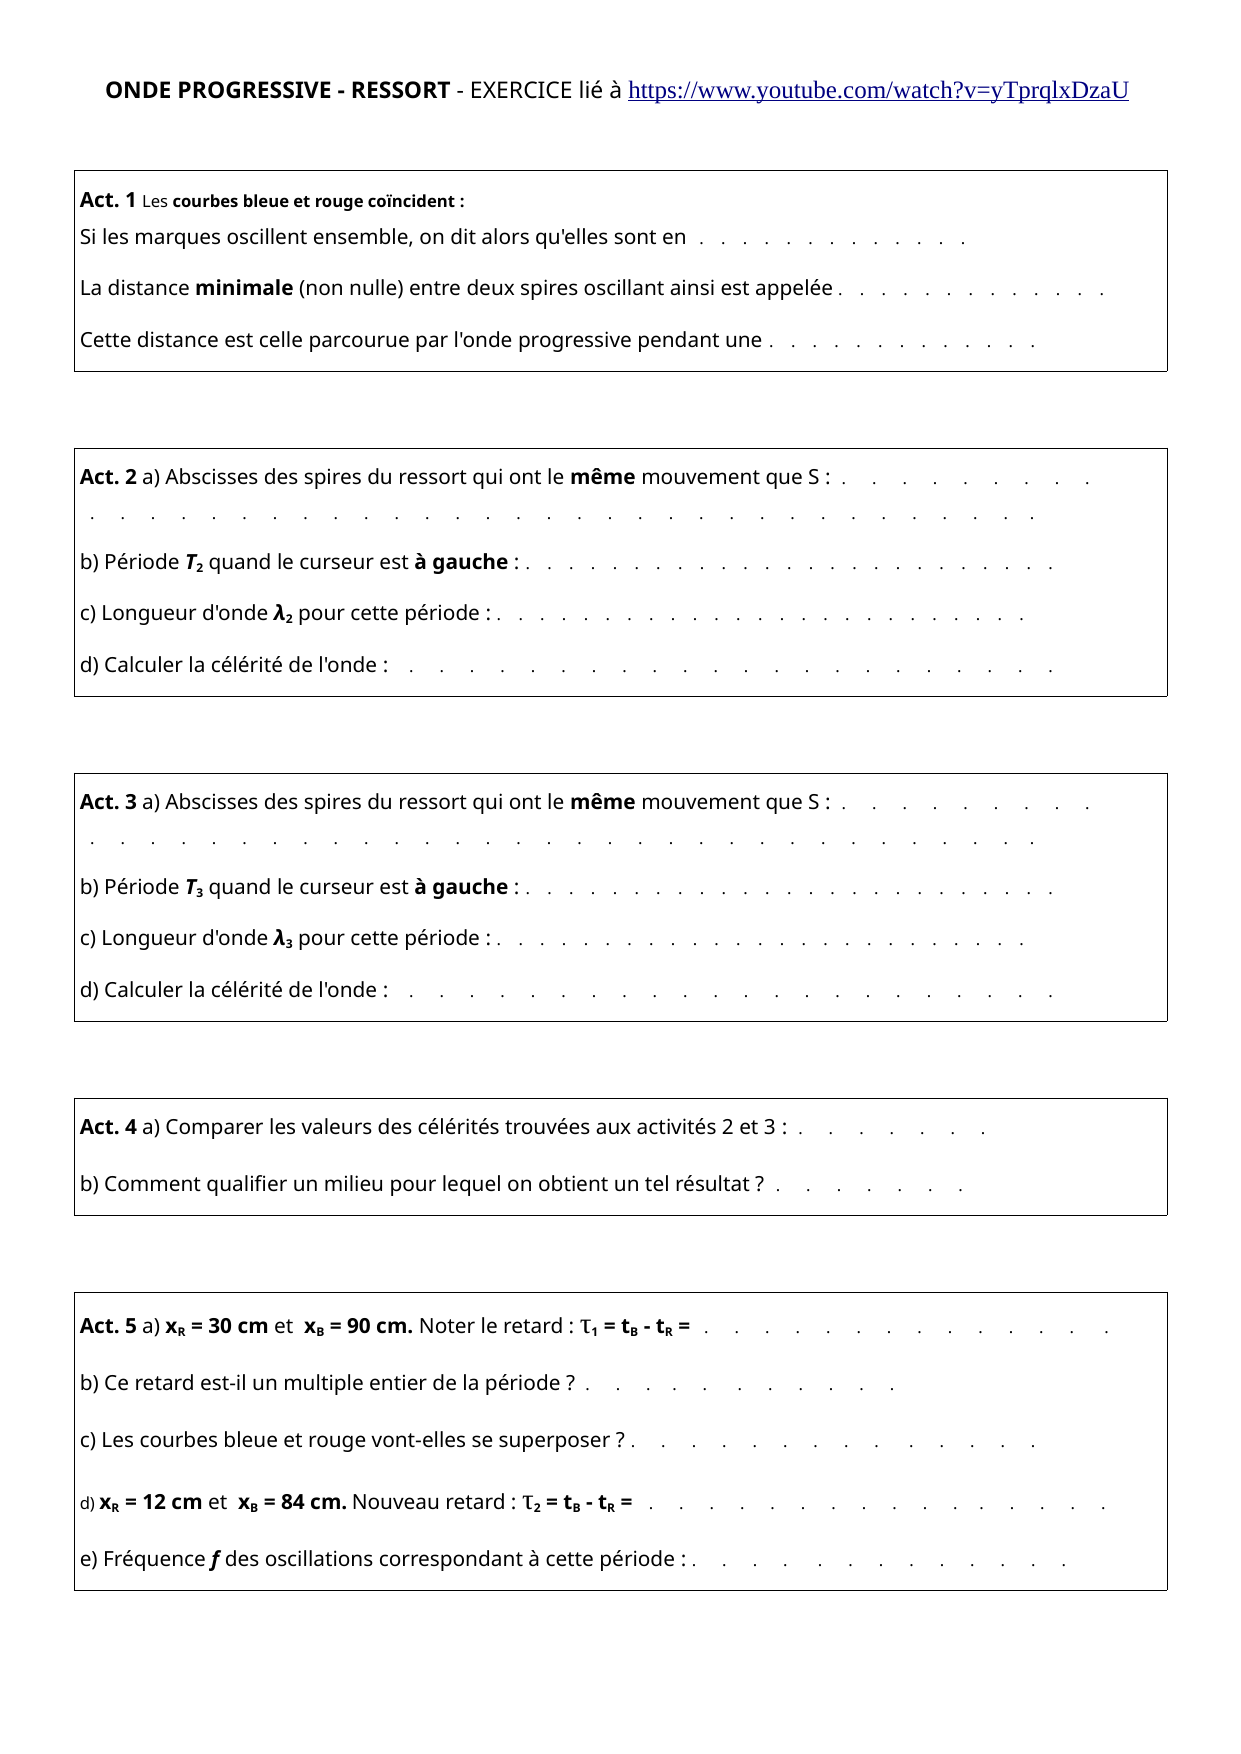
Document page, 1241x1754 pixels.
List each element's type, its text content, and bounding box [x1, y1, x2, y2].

text ONDE PROGRESSIVE - RESSORT - EXERCICE lié à https://www.youtube.com/watch?v=yTprqlxDzaU [74, 74, 1166, 105]
table_cell [74, 372, 1167, 447]
table_cell Act. 4 a) Comparer les valeurs des célérités trouvées aux activités 2 et 3 : . . . . . . . b) Comment qualifier un milieu pour lequel on obtient un tel résultat ? . . . . . . . [75, 1099, 1167, 1215]
table_cell [74, 697, 1167, 772]
table_cell Act. 3 a) Abscisses des spires du ressort qui ont le même mouvement que S : . . . . . . . . . . . . . . . . . . . . . . . . . . . . . . . . . . . . . . . . . b) Période T3 quand le curseur est à gauche : . . . . . . . . . . . . . . . . . . . . . . . . . c) Longueur d'onde λ3 pour cette période : . . . . . . . . . . . . . . . . . . . . . . . . . d) Calculer la célérité de l'onde : . . . . . . . . . . . . . . . . . . . . . . [75, 774, 1167, 1021]
table_cell [74, 1216, 1167, 1292]
table_cell [74, 1022, 1167, 1097]
table_header Act. 1 Les courbes bleue et rouge coïncident : Si les marques oscillent ensemble, on dit alors qu'elles sont en . . . . . . . . . . . . . La distance minimale (non nulle) entre deux spires oscillant ainsi est appelée . . . . . . . . . . . . . Cette distance est celle parcourue par l'onde progressive pendant une . . . . . . . . . . . . . [75, 171, 1167, 371]
table_cell Act. 5 a) xR = 30 cm et xB = 90 cm. Noter le retard : τ1 = tB - tR = . . . . . . . . . . . . . . b) Ce retard est-il un multiple entier de la période ? . . . . . . . . . . . c) Les courbes bleue et rouge vont-elles se superposer ? . . . . . . . . . . . . . . d) xR = 12 cm et xB = 84 cm. Nouveau retard : τ2 = tB - tR = . . . . . . . . . . . . . . . . e) Fréquence f des oscillations correspondant à cette période : . . . . . . . . . . . . . [75, 1293, 1167, 1590]
table_cell Act. 2 a) Abscisses des spires du ressort qui ont le même mouvement que S : . . . . . . . . . . . . . . . . . . . . . . . . . . . . . . . . . . . . . . . . . b) Période T2 quand le curseur est à gauche : . . . . . . . . . . . . . . . . . . . . . . . . . c) Longueur d'onde λ2 pour cette période : . . . . . . . . . . . . . . . . . . . . . . . . . d) Calculer la célérité de l'onde : . . . . . . . . . . . . . . . . . . . . . . [75, 449, 1167, 696]
